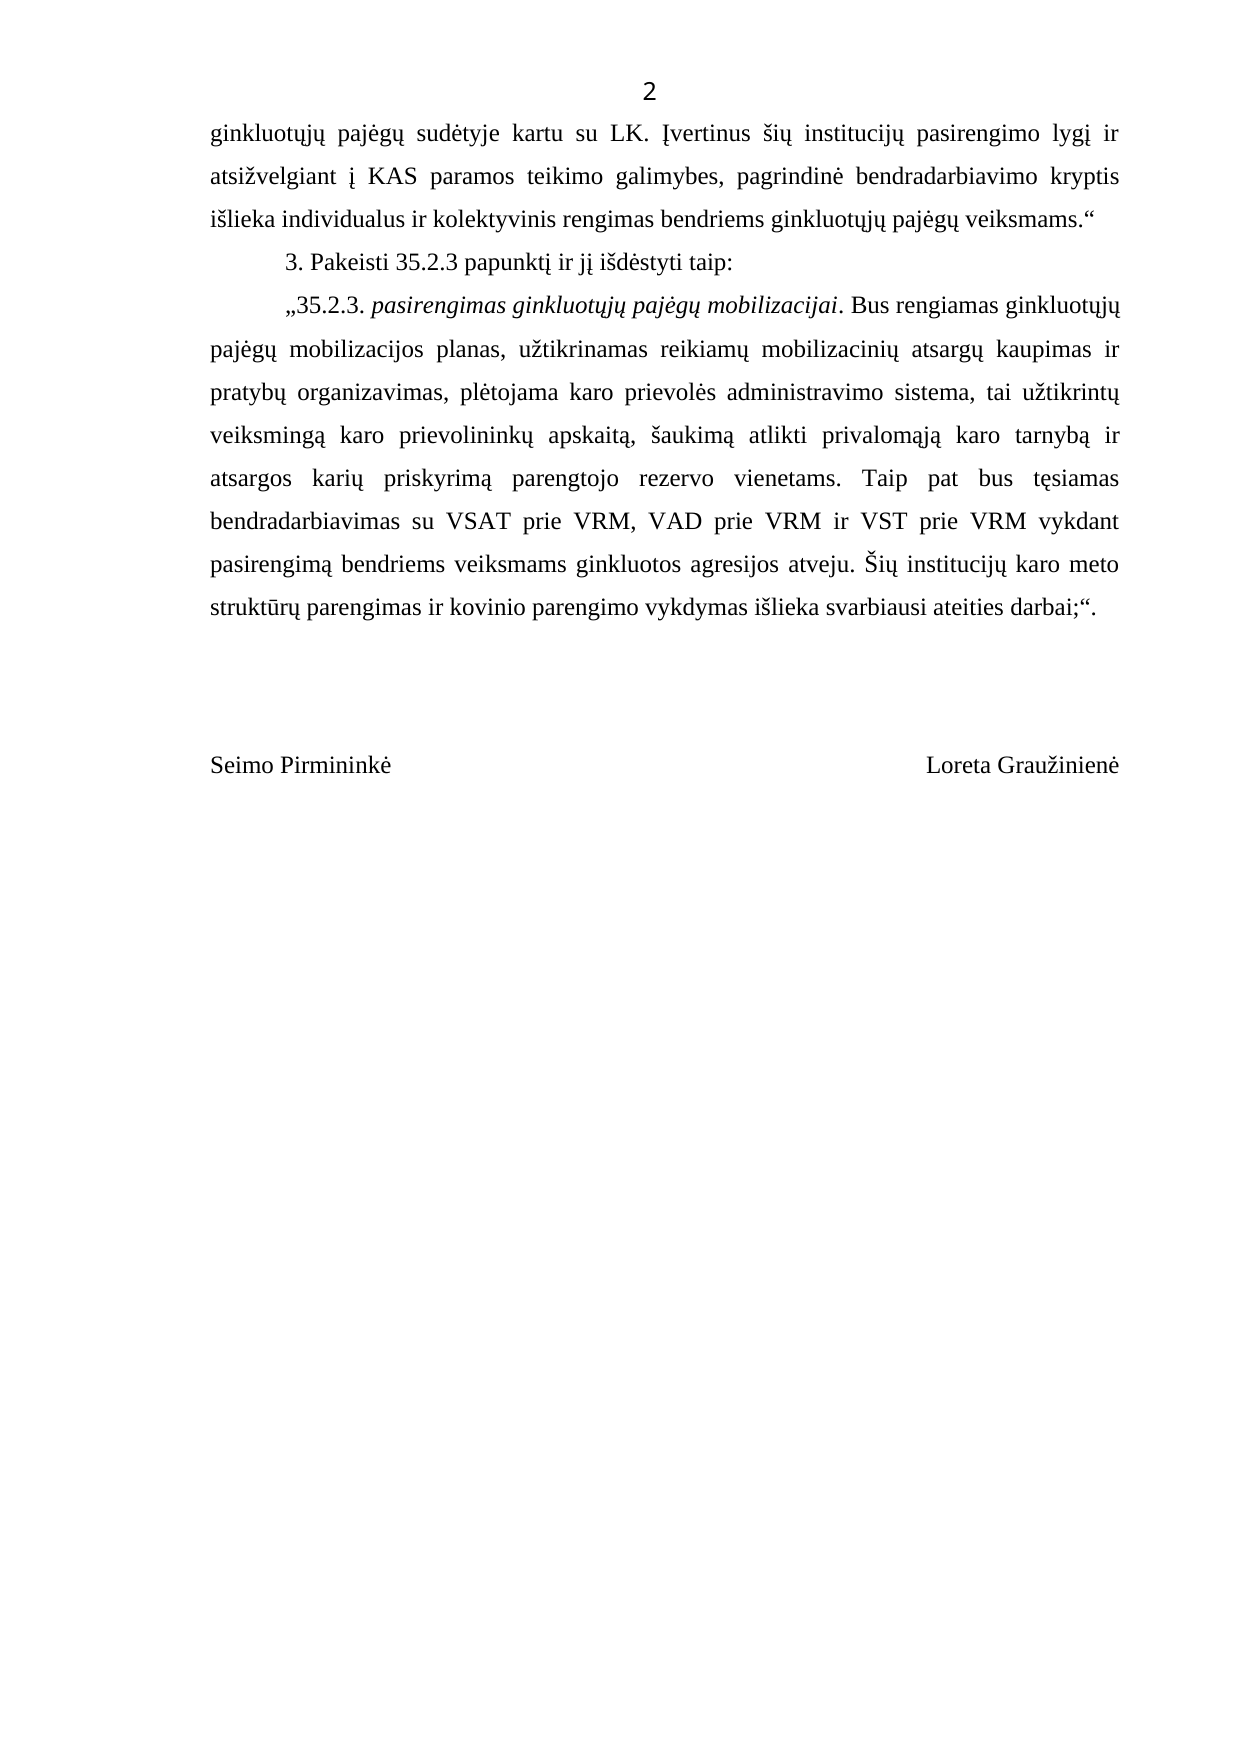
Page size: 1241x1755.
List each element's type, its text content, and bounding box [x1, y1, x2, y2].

text „35.2.3. pasirengimas ginkluotųjų pajėgų mobilizacijai. Bus rengiamas ginkluotųjų pajėgų mobilizacijos planas, užtikrinamas reikiamų mobilizacinių atsargų kaupimas ir pratybų organizavimas, plėtojama karo prievolės administravimo sistema, tai užtikrintų veiksmingą karo prievolininkų apskaitą, šaukimą atlikti privalomąją karo tarnybą ir atsargos karių priskyrimą parengtojo rezervo vienetams. Taip pat bus tęsiamas bendradarbiavimas su VSAT prie VRM, VAD prie VRM ir VST prie VRM vykdant pasirengimą bendriems veiksmams ginkluotos agresijos atveju. Šių institucijų karo meto struktūrų parengimas ir kovinio parengimo vykdymas išlieka svarbiausi ateities darbai;“. [210, 291, 1120, 621]
text 3. Pakeisti 35.2.3 papunktį ir jį išdėstyti taip: [210, 247, 1120, 276]
text ginkluotųjų pajėgų sudėtyje kartu su LK. Įvertinus šių institucijų pasirengimo lygį ir atsižvelgiant į KAS paramos teikimo galimybes, pagrindinė bendradarbiavimo kryptis išlieka individualus ir kolektyvinis rengimas bendriems ginkluotųjų pajėgų veiksmams.“ [210, 118, 1120, 233]
text Seimo Pirmininkė Loreta Graužinienė [210, 751, 1120, 779]
